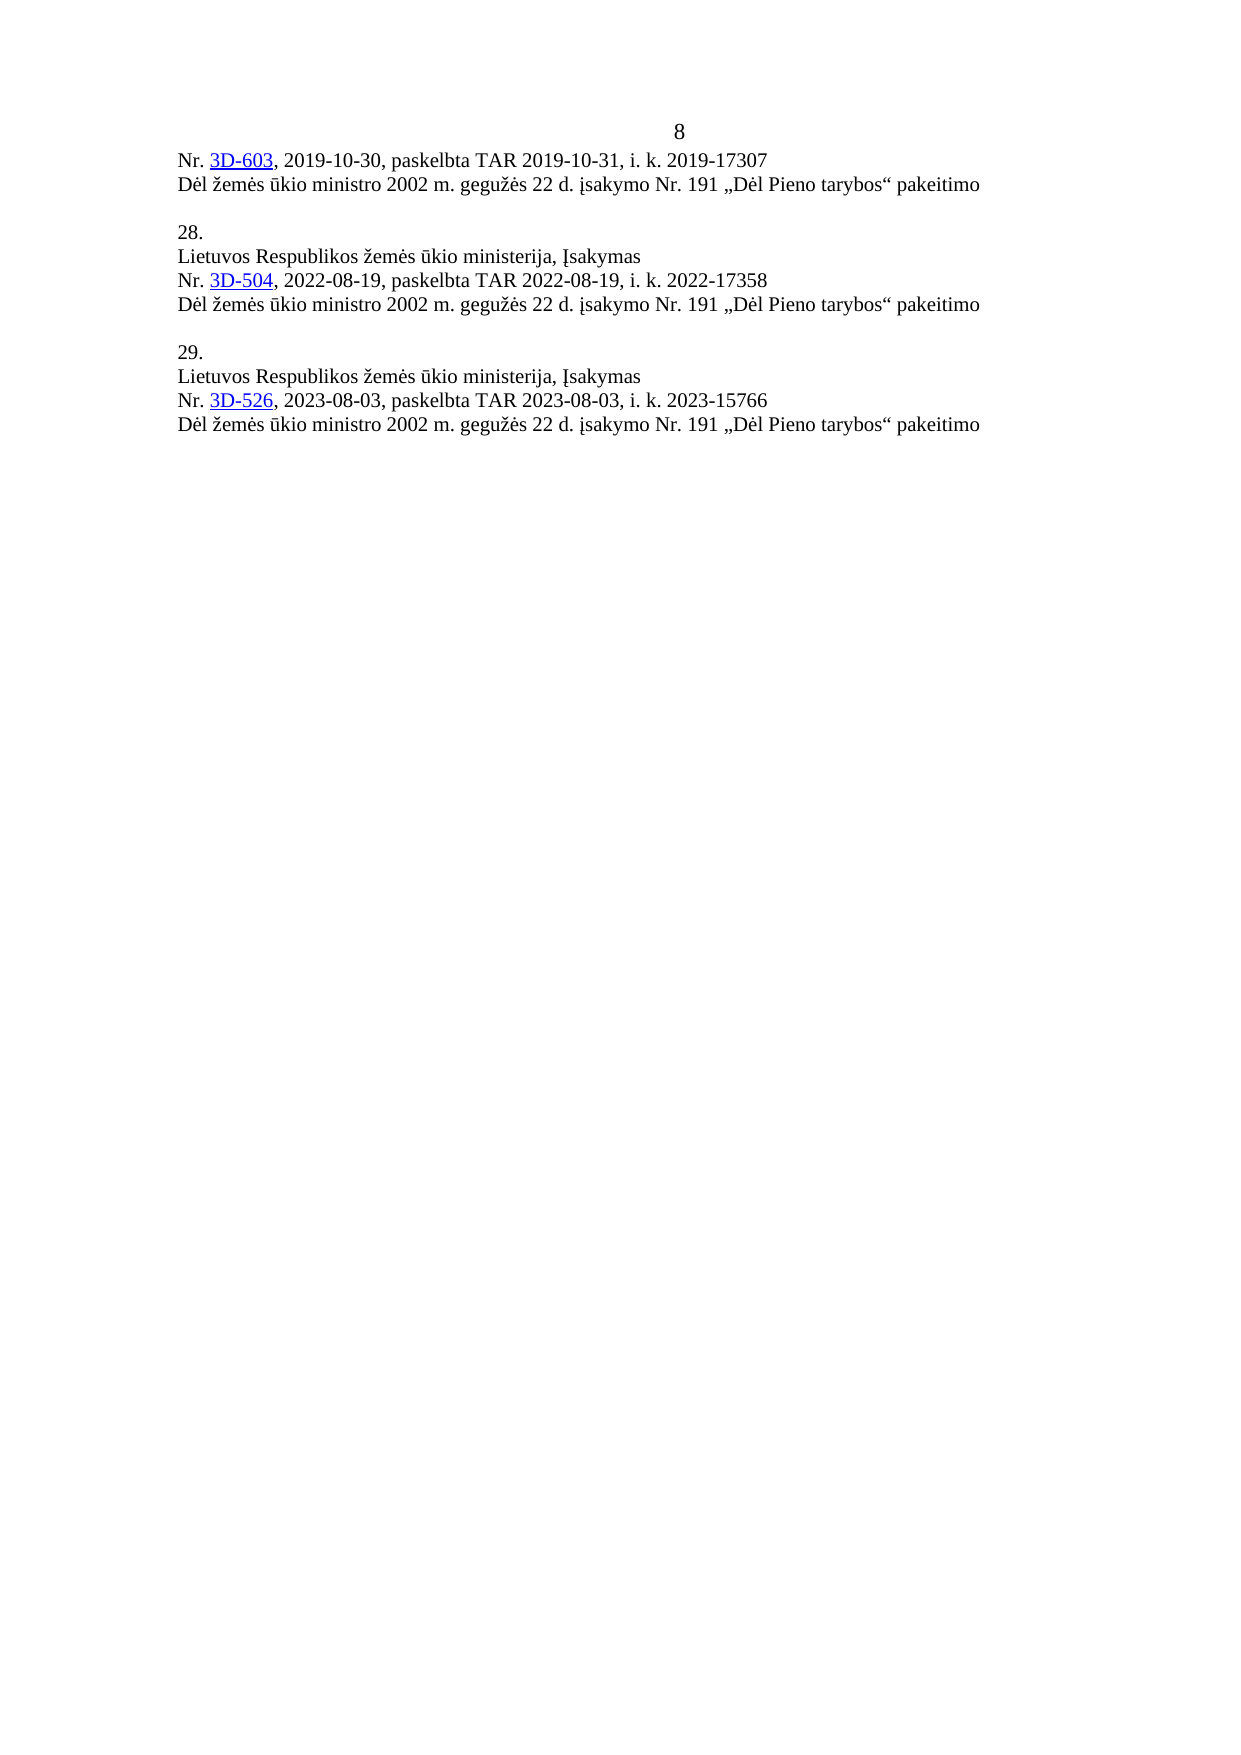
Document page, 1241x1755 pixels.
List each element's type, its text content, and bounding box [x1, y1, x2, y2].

text Lietuvos Respublikos žemės ūkio ministerija, Įsakymas [177, 364, 1181, 388]
text Nr. 3D-504, 2022-08-19, paskelbta TAR 2022-08-19, i. k. 2022-17358 [177, 268, 1181, 292]
text 28. [177, 220, 1181, 244]
text Dėl žemės ūkio ministro 2002 m. gegužės 22 d. įsakymo Nr. 191 „Dėl Pieno tarybos“ pakeitimo [177, 292, 1181, 316]
text Lietuvos Respublikos žemės ūkio ministerija, Įsakymas [177, 244, 1181, 268]
text Nr. 3D-526, 2023-08-03, paskelbta TAR 2023-08-03, i. k. 2023-15766 [177, 388, 1181, 412]
text Nr. 3D-603, 2019-10-30, paskelbta TAR 2019-10-31, i. k. 2019-17307 [177, 148, 1181, 172]
text Dėl žemės ūkio ministro 2002 m. gegužės 22 d. įsakymo Nr. 191 „Dėl Pieno tarybos“ pakeitimo [177, 412, 1181, 436]
text Dėl žemės ūkio ministro 2002 m. gegužės 22 d. įsakymo Nr. 191 „Dėl Pieno tarybos“ pakeitimo [177, 172, 1181, 196]
text 29. [177, 340, 1181, 364]
